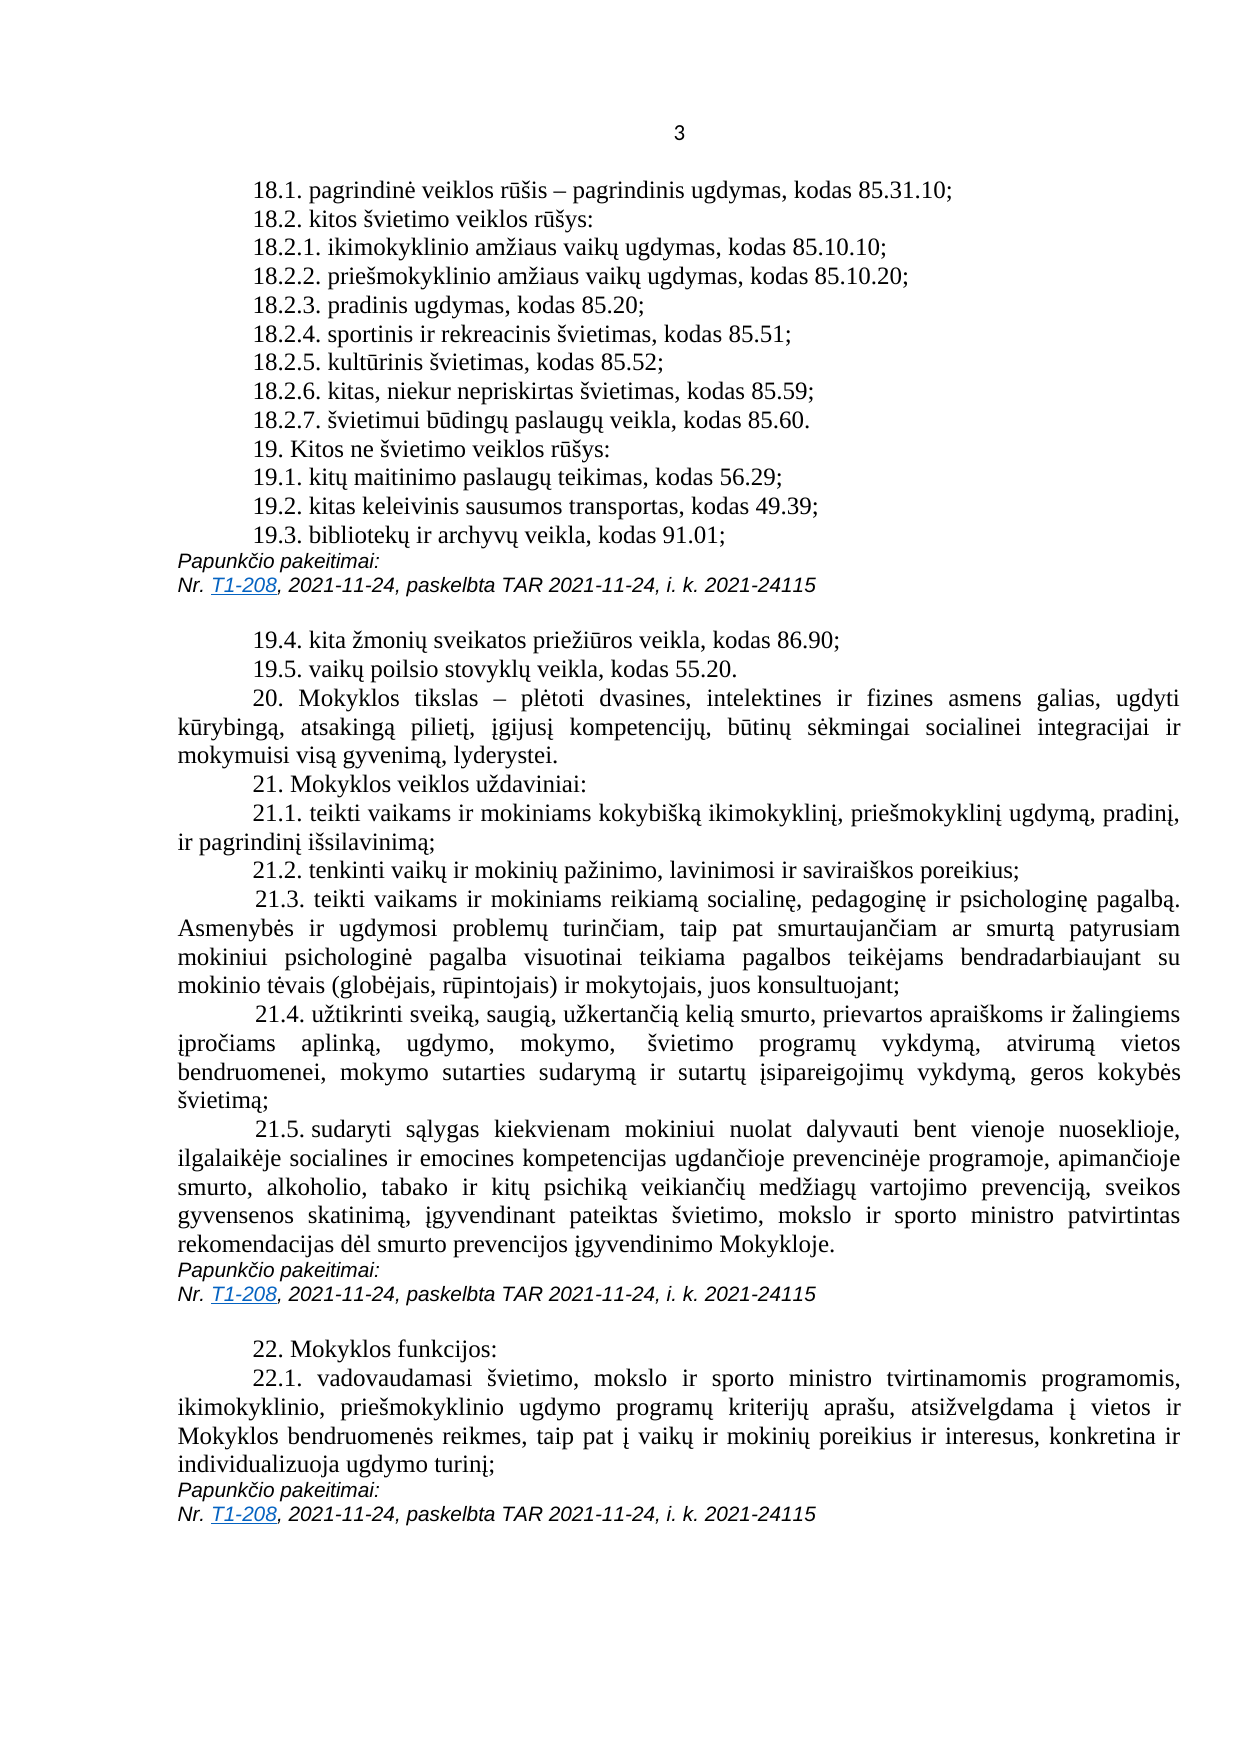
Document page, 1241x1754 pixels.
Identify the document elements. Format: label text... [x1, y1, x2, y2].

text 21.2. tenkinti vaikų ir mokinių pažinimo, lavinimosi ir saviraiškos poreikius; [177, 855, 1181, 884]
text 19.4. kita žmonių sveikatos priežiūros veikla, kodas 86.90; [177, 625, 1181, 654]
text 18.2.4. sportinis ir rekreacinis švietimas, kodas 85.51; [177, 319, 1181, 347]
text 18.2.6. kitas, niekur nepriskirtas švietimas, kodas 85.59; [177, 376, 1181, 405]
text 21.5. sudaryti sąlygas kiekvienam mokiniui nuolat dalyvauti bent vienoje nuoseklioje, ilgalaikėje socialines ir emocines kompetencijas ugdančioje prevencinėje programoje, apimančioje smurto, alkoholio, tabako ir kitų psichiką veikiančių medžiagų vartojimo prevenciją, sveikos gyvensenos skatinimą, įgyvendinant pateiktas švietimo, mokslo ir sporto ministro patvirtintas rekomendacijas dėl smurto prevencijos įgyvendinimo Mokykloje. [177, 1114, 1181, 1258]
text 18.2.7. švietimui būdingų paslaugų veikla, kodas 85.60. [177, 405, 1181, 434]
text 18.2.1. ikimokyklinio amžiaus vaikų ugdymas, kodas 85.10.10; [177, 232, 1181, 261]
text Papunkčio pakeitimai: [177, 1478, 1181, 1502]
text 18.2.2. priešmokyklinio amžiaus vaikų ugdymas, kodas 85.10.20; [177, 261, 1181, 290]
text 19.3. bibliotekų ir archyvų veikla, kodas 91.01; [177, 520, 1181, 549]
text 20. Mokyklos tikslas – plėtoti dvasines, intelektines ir fizines asmens galias, ugdyti kūrybingą, atsakingą pilietį, įgijusį kompetencijų, būtinų sėkmingai socialinei integracijai ir mokymuisi visą gyvenimą, lyderystei. [177, 683, 1181, 769]
text 22.1. vadovaudamasi švietimo, mokslo ir sporto ministro tvirtinamomis programomis, ikimokyklinio, priešmokyklinio ugdymo programų kriterijų aprašu, atsižvelgdama į vietos ir Mokyklos bendruomenės reikmes, taip pat į vaikų ir mokinių poreikius ir interesus, konkretina ir individualizuoja ugdymo turinį; [177, 1363, 1181, 1478]
text 22. Mokyklos funkcijos: [177, 1334, 1181, 1363]
text 18.2.3. pradinis ugdymas, kodas 85.20; [177, 290, 1181, 319]
text 19.1. kitų maitinimo paslaugų teikimas, kodas 56.29; [177, 462, 1181, 491]
text 19.5. vaikų poilsio stovyklų veikla, kodas 55.20. [177, 654, 1181, 683]
text 18.2. kitos švietimo veiklos rūšys: [177, 204, 1181, 232]
text 18.1. pagrindinė veiklos rūšis – pagrindinis ugdymas, kodas 85.31.10; [177, 175, 1181, 204]
text 21.3. teikti vaikams ir mokiniams reikiamą socialinę, pedagoginę ir psichologinę pagalbą. Asmenybės ir ugdymosi problemų turinčiam, taip pat smurtaujančiam ar smurtą patyrusiam mokiniui psichologinė pagalba visuotinai teikiama pagalbos teikėjams bendradarbiaujant su mokinio tėvais (globėjais, rūpintojais) ir mokytojais, juos konsultuojant; [177, 884, 1181, 999]
text 19. Kitos ne švietimo veiklos rūšys: [177, 434, 1181, 462]
text 18.2.5. kultūrinis švietimas, kodas 85.52; [177, 347, 1181, 376]
text 21.1. teikti vaikams ir mokiniams kokybišką ikimokyklinį, priešmokyklinį ugdymą, pradinį, ir pagrindinį išsilavinimą; [177, 798, 1181, 855]
text 21.4. užtikrinti sveiką, saugią, užkertančią kelią smurto, prievartos apraiškoms ir žalingiems įpročiams aplinką, ugdymo, mokymo, švietimo programų vykdymą, atvirumą vietos bendruomenei, mokymo sutarties sudarymą ir sutartų įsipareigojimų vykdymą, geros kokybės švietimą; [177, 999, 1181, 1114]
text Nr. T1-208, 2021-11-24, paskelbta TAR 2021-11-24, i. k. 2021-24115 [177, 573, 1181, 597]
text Nr. T1-208, 2021-11-24, paskelbta TAR 2021-11-24, i. k. 2021-24115 [177, 1282, 1181, 1306]
text 21. Mokyklos veiklos uždaviniai: [177, 769, 1181, 798]
text Papunkčio pakeitimai: [177, 1258, 1181, 1282]
text 19.2. kitas keleivinis sausumos transportas, kodas 49.39; [177, 491, 1181, 520]
text Papunkčio pakeitimai: [177, 549, 1181, 573]
text Nr. T1-208, 2021-11-24, paskelbta TAR 2021-11-24, i. k. 2021-24115 [177, 1502, 1181, 1526]
